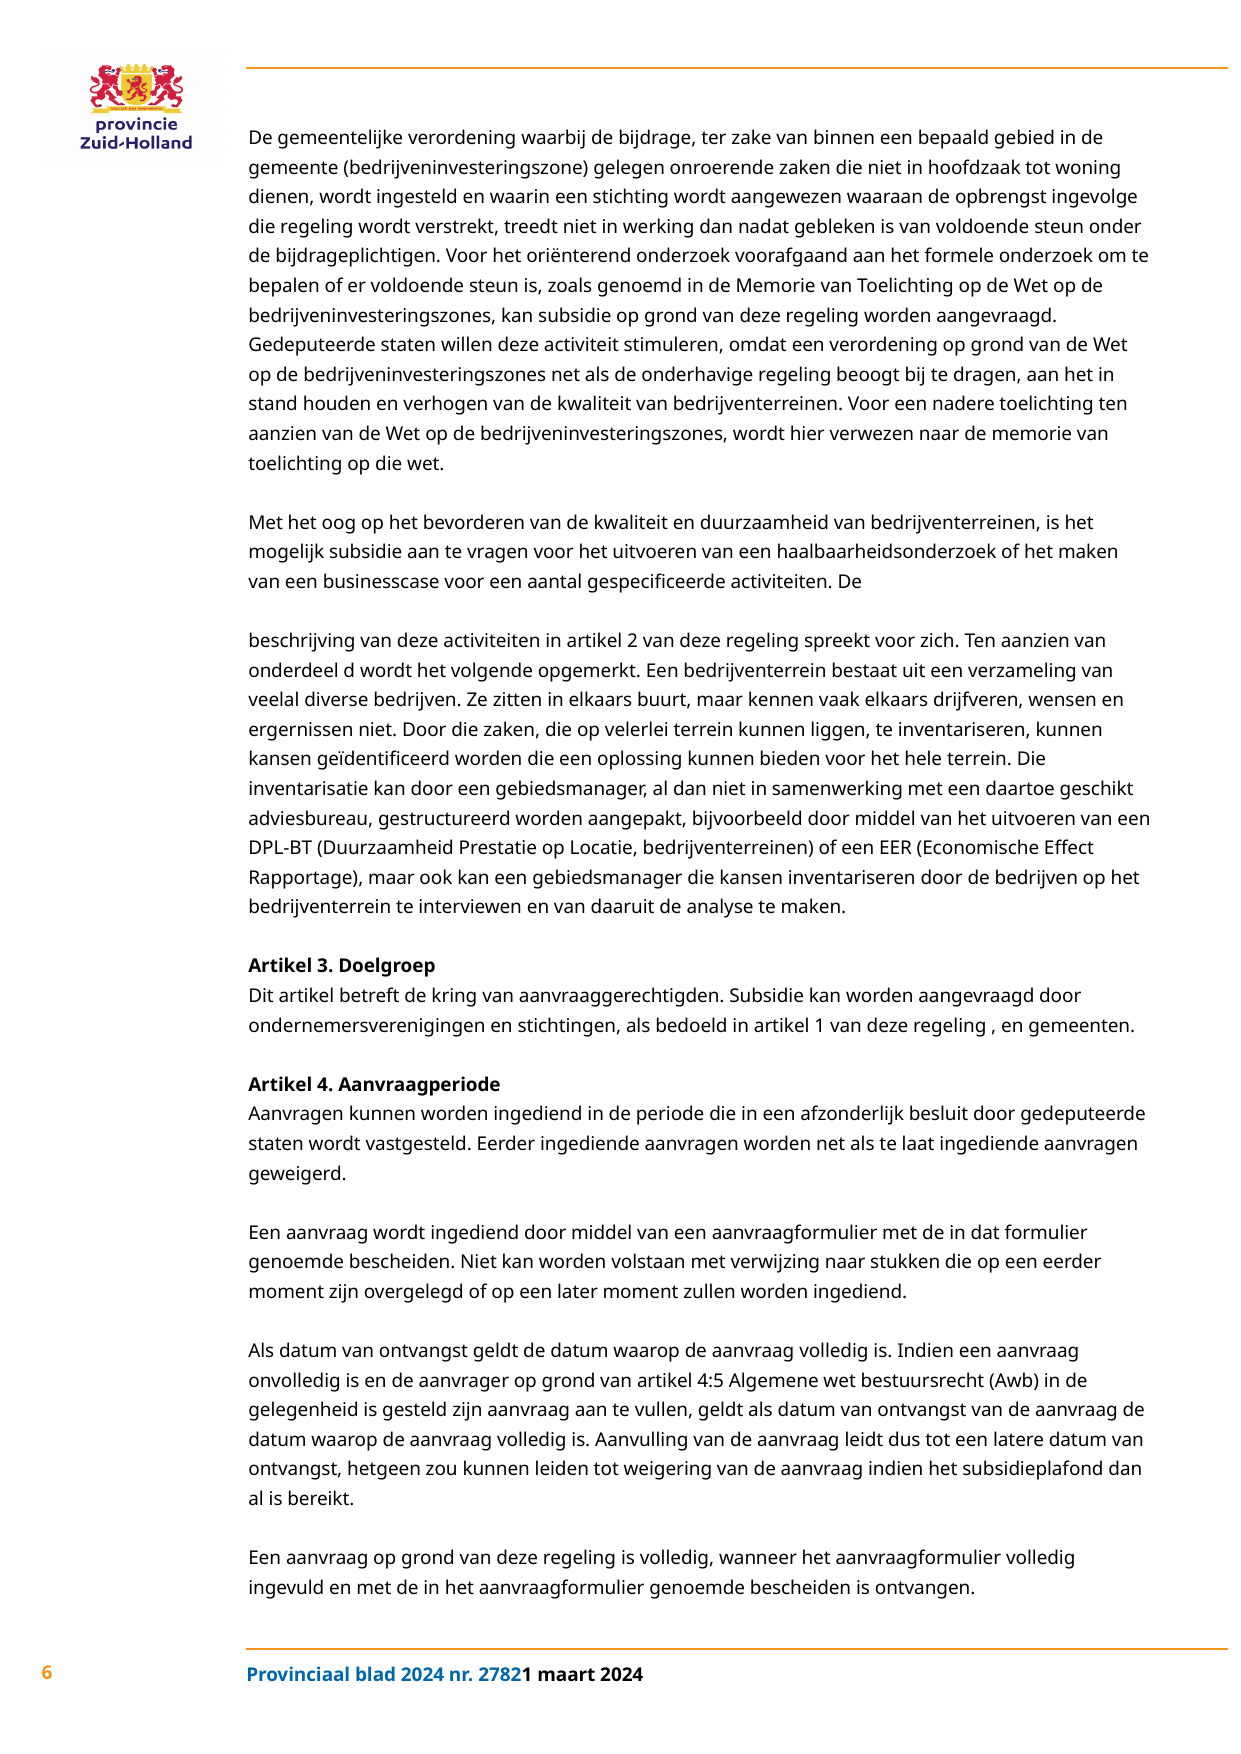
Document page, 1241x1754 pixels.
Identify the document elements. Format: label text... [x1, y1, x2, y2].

text beschrijving van deze activiteiten in artikel 2 van deze regeling spreekt voor zich. Ten aanzien van onderdeel d wordt het volgende opgemerkt. Een bedrijventerrein bestaat uit een verzameling van veelal diverse bedrijven. Ze zitten in elkaars buurt, maar kennen vaak elkaars drijfveren, wensen en ergernissen niet. Door die zaken, die op velerlei terrein kunnen liggen, te inventariseren, kunnen kansen geïdentificeerd worden die een oplossing kunnen bieden voor het hele terrein. Die inventarisatie kan door een gebiedsmanager, al dan niet in samenwerking met een daartoe geschikt adviesbureau, gestructureerd worden aangepakt, bijvoorbeeld door middel van het uitvoeren van een DPL-BT (Duurzaamheid Prestatie op Locatie, bedrijventerreinen) of een EER (Economische Effect Rapportage), maar ook kan een gebiedsmanager die kansen inventariseren door de bedrijven op het bedrijventerrein te interviewen en van daaruit de analyse te maken. [248, 627, 1152, 919]
text Aanvragen kunnen worden ingediend in de periode die in een afzonderlijk besluit door gedeputeerde staten wordt vastgesteld. Eerder ingediende aanvragen worden net als te laat ingediende aanvragen geweigerd. [248, 1101, 1152, 1186]
text Artikel 3. Doelgroep [248, 953, 1152, 978]
text Een aanvraag op grond van deze regeling is volledig, wanneer het aanvraagformulier volledig ingevuld en met de in het aanvraagformulier genoemde bescheiden is ontvangen. [248, 1544, 1152, 1600]
text Een aanvraag wordt ingediend door middel van een aanvraagformulier met de in dat formulier genoemde bescheiden. Niet kan worden volstaan met verwijzing naar stukken die op een eerder moment zijn overgelegd of op een later moment zullen worden ingediend. [248, 1219, 1152, 1304]
text Als datum van ontvangst geldt de datum waarop de aanvraag volledig is. Indien een aanvraag onvolledig is en de aanvrager op grond van artikel 4:5 Algemene wet bestuursrecht (Awb) in de gelegenheid is gesteld zijn aanvraag aan te vullen, geldt als datum van ontvangst van de aanvraag de datum waarop de aanvraag volledig is. Aanvulling van de aanvraag leidt dus tot een latere datum van ontvangst, hetgeen zou kunnen leiden tot weigering van de aanvraag indien het subsidieplafond dan al is bereikt. [248, 1337, 1152, 1511]
text De gemeentelijke verordening waarbij de bijdrage, ter zake van binnen een bepaald gebied in de gemeente (bedrijveninvesteringszone) gelegen onroerende zaken die niet in hoofdzaak tot woning dienen, wordt ingesteld en waarin een stichting wordt aangewezen waaraan de opbrengst ingevolge die regeling wordt verstrekt, treedt niet in werking dan nadat gebleken is van voldoende steun onder de bijdrageplichtigen. Voor het oriënterend onderzoek voorafgaand aan het formele onderzoek om te bepalen of er voldoende steun is, zoals genoemd in de Memorie van Toelichting op de Wet op de bedrijveninvesteringszones, kan subsidie op grond van deze regeling worden aangevraagd. Gedeputeerde staten willen deze activiteit stimuleren, omdat een verordening op grond van de Wet op de bedrijveninvesteringszones net als de onderhavige regeling beoogt bij te dragen, aan het in stand houden en verhogen van de kwaliteit van bedrijventerreinen. Voor een nadere toelichting ten aanzien van de Wet op de bedrijveninvesteringszones, wordt hier verwezen naar de memorie van toelichting op die wet. [248, 124, 1152, 476]
text Met het oog op het bevorderen van de kwaliteit en duurzaamheid van bedrijventerreinen, is het mogelijk subsidie aan te vragen voor het uitvoeren van een haalbaarheidsonderzoek of het maken van een businesscase voor een aantal gespecificeerde activiteiten. De [248, 509, 1152, 594]
text Artikel 4. Aanvraagperiode [248, 1071, 1152, 1097]
text Dit artikel betreft de kring van aanvraaggerechtigden. Subsidie kan worden aangevraagd door ondernemersverenigingen en stichtingen, als bedoeld in artikel 1 van deze regeling , en gemeenten. [248, 982, 1152, 1038]
picture [41, 47, 231, 172]
